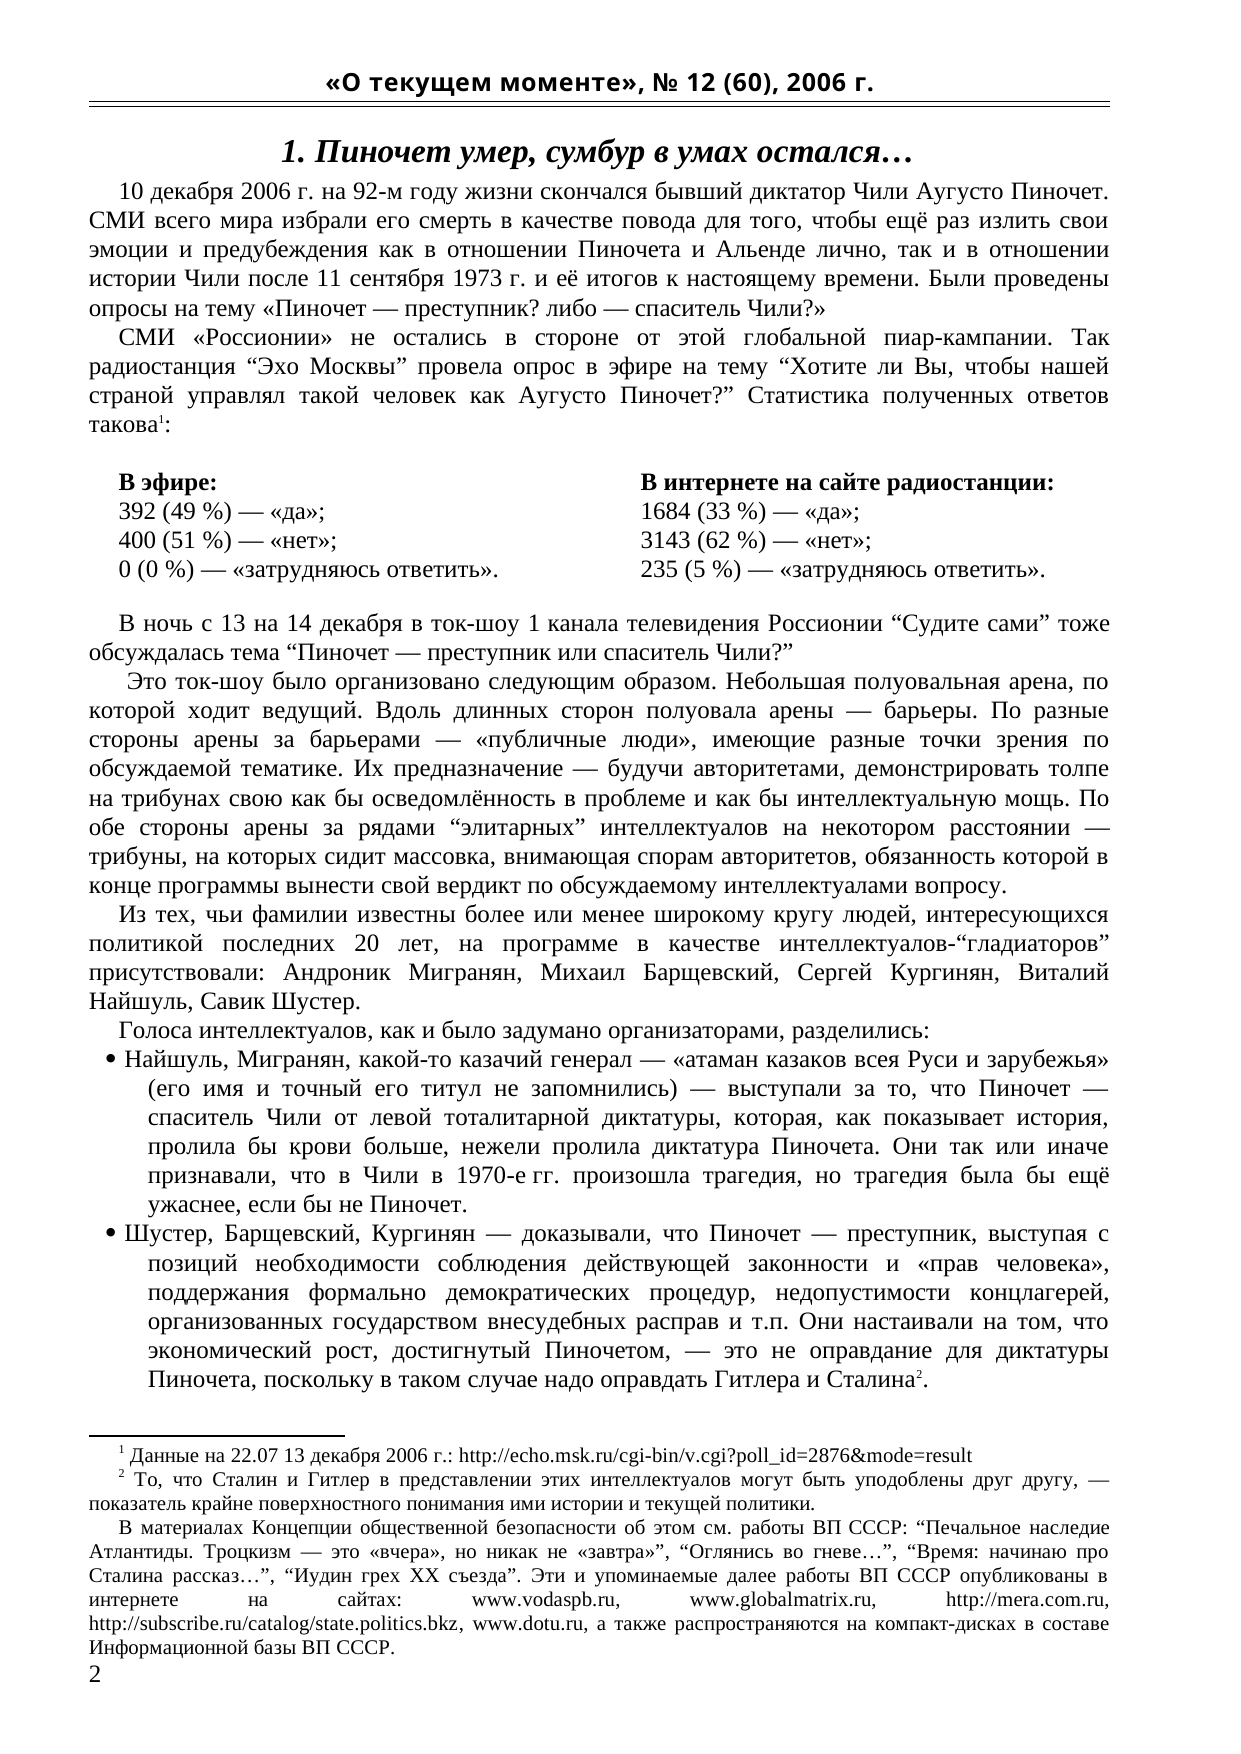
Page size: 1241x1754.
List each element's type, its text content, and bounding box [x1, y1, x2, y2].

table_header В эфире: 392 (49 %) — «да»; 400 (51 %) — «нет»; 0 (0 %) — «затрудняюсь ответить». [78, 467, 599, 583]
text Голоса интеллектуалов, как и было задумано организаторами, разделились: [89, 1015, 1110, 1044]
text Из тех, чьи фамилии известны более или менее широкому кругу людей, интересующихся политикой последних 20 лет, на программе в качестве интеллектуалов-“гладиаторов” присутствовали: Андроник Мигранян, Михаил Барщевский, Сергей Кургинян, Виталий Найшуль, Савик Шустер. [89, 899, 1110, 1015]
list То, что Сталин и Гитлер в представлении этих интеллектуалов могут быть уподоблены друг другу, — показатель крайне поверхностного понимания ими истории и текущей политики. [89, 1467, 1110, 1515]
text Это ток-шоу было организовано следующим образом. Небольшая полуовальная арена, по которой ходит ведущий. Вдоль длинных сторон полуовала арены — барьеры. По разные стороны арены за барьерами — «публичные люди», имеющие разные точки зрения по обсуждаемой тематике. Их предназначение — будучи авторитетами, демонстрировать толпе на трибунах свою как бы осведомлённость в проблеме и как бы интеллектуальную мощь. По обе стороны арены за рядами “элитарных” интеллектуалов на некотором расстоянии — трибуны, на которых сидит массовка, внимающая спорам авторитетов, обязанность которой в конце программы вынести свой вердикт по обсуждаемому интеллектуалами вопросу. [89, 666, 1110, 899]
list Шустер, Барщевский, Кургинян — доказывали, что Пиночет — преступник, выступая с позиций необходимости соблюдения действующей законности и «прав человека», поддержания формально демократических процедур, недопустимости концлагерей, организованных государством внесудебных расправ и т.п. Они настаивали на том, что экономический рост, достигнутый Пиночетом, — это не оправдание для диктатуры Пиночета, поскольку в таком случае надо оправдать Гитлера и Сталина. [106, 1218, 1110, 1393]
text СМИ «Россионии» не остались в стороне от этой глобальной пиар-кампании. Так радиостанция “Эхо Москвы” провела опрос в эфире на тему “Хотите ли Вы, чтобы нашей страной управлял такой человек как Аугусто Пиночет?” Статистика полученных ответов такова: [89, 321, 1110, 438]
list Найшуль, Мигранян, какой-то казачий генерал — «атаман казаков всея Руси и зарубежья» (его имя и точный его титул не запомнились) — выступали за то, что Пиночет — спаситель Чили от левой тоталитарной диктатуры, которая, как показывает история, пролила бы крови больше, нежели пролила диктатура Пиночета. Они так или иначе признавали, что в Чили в 1970‑е гг. произошла трагедия, но трагедия была бы ещё ужаснее, если бы не Пиночет. [106, 1044, 1110, 1218]
text Данные на 22.07 13 декабря 2006 г.: http://echo.msk.ru/cgi-bin/v.cgi?poll_id=2876&mode=result [89, 1442, 1110, 1467]
list В материалах Концепции общественной безопасности об этом см. работы ВП СССР: “Печальное наследие Атлантиды. Троцкизм — это «вчера», но никак не «завтра»”, “Оглянись во гневе…”, “Время: начинаю про Сталина рассказ…”, “Иудин грех ХХ съезда”. Эти и упоминаемые далее работы ВП СССР опубликованы в интернете на сайтах: www.vodaspb.ru, www.globalmatrix.ru, http://mera.com.ru, http://subscribe.ru/catalog/state.politics.bkz, www.dotu.ru, а также распространяются на компакт-дисках в составе Информационной базы ВП СССР. [89, 1515, 1110, 1659]
text В ночь с 13 на 14 декабря в ток-шоу 1 канала телевидения Россионии “Судите сами” тоже обсуждалась тема “Пиночет — преступник или спаситель Чили?” [89, 608, 1110, 666]
table_header В интернете на сайте радиостанции: 1684 (33 %) — «да»; 3143 (62 %) — «нет»; 235 (5 %) — «затрудняюсь ответить». [600, 467, 1122, 583]
text 10 декабря 2006 г. на 92‑м году жизни скончался бывший диктатор Чили Аугусто Пиночет. СМИ всего мира избрали его смерть в качестве повода для того, чтобы ещё раз излить свои эмоции и предубеждения как в отношении Пиночета и Альенде лично, так и в отношении истории Чили после 11 сентября 1973 г. и её итогов к настоящему времени. Были проведены опросы на тему «Пиночет — преступник? либо — спаситель Чили?» [89, 176, 1110, 321]
subtitle 1. Пиночет умер, сумбур в умах остался… [89, 131, 1110, 170]
